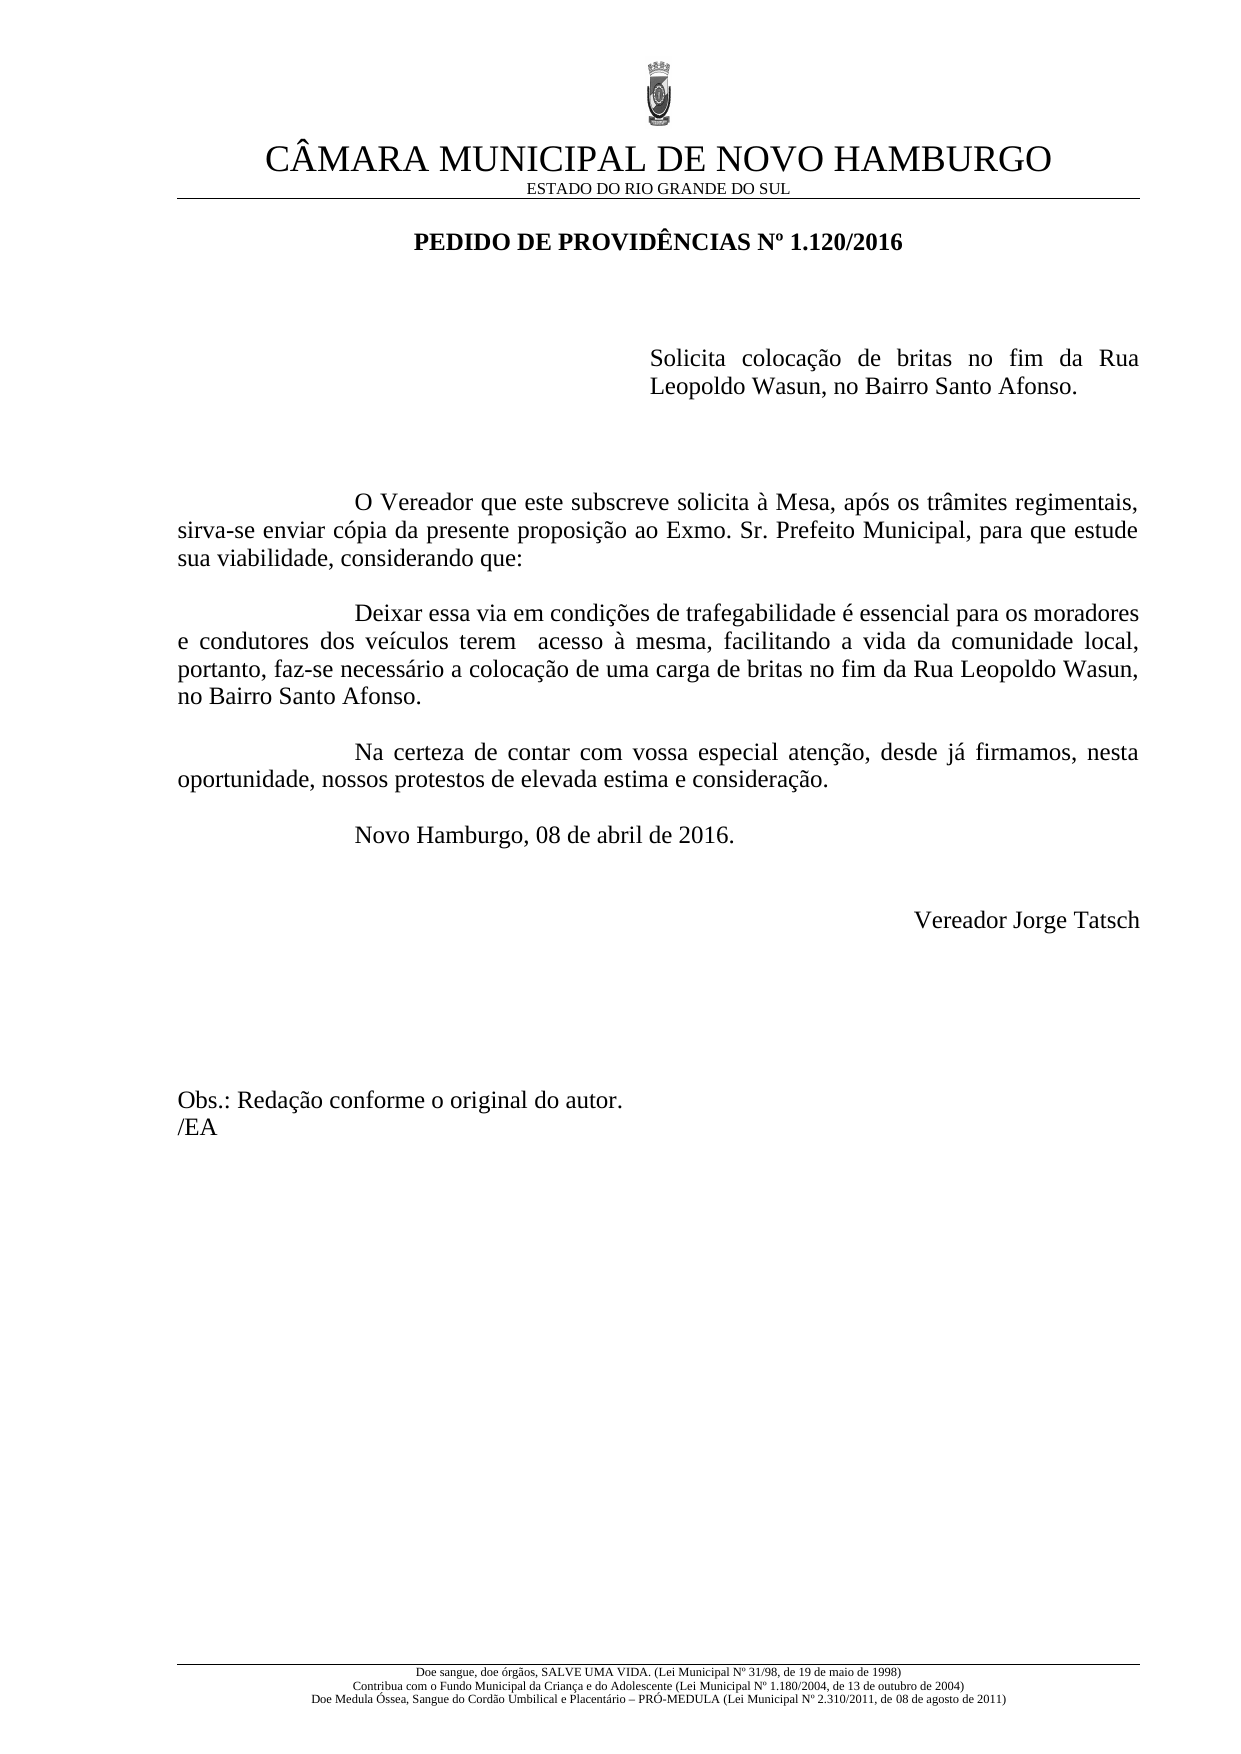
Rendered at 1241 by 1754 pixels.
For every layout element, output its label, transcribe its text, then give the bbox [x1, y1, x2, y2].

text Obs.: Redação conforme o original do autor. [177, 1086, 1140, 1113]
text Vereador Jorge Tatsch [177, 906, 1140, 934]
text Novo Hamburgo, 08 de abril de 2016. [177, 821, 1140, 849]
text O Vereador que este subscreve solicita à Mesa, após os trâmites regimentais, sirva-se enviar cópia da presente proposição ao Exmo. Sr. Prefeito Municipal, para que estude sua viabilidade, considerando que: [177, 488, 1140, 572]
text Deixar essa via em condições de trafegabilidade é essencial para os moradores e condutores dos veículos terem acesso à mesma, facilitando a vida da comunidade local, portanto, faz-se necessário a colocação de uma carga de britas no fim da Rua Leopoldo Wasun, no Bairro Santo Afonso. [177, 599, 1140, 710]
text PEDIDO DE PROVIDÊNCIAS Nº 1.120/2016 [177, 228, 1140, 256]
list Solicita colocação de britas no fim da Rua Leopoldo Wasun, no Bairro Santo Afonso. [649, 344, 1140, 400]
text Na certeza de contar com vossa especial atenção, desde já firmamos, nesta oportunidade, nossos protestos de elevada estima e consideração. [177, 738, 1140, 793]
text /EA [177, 1113, 1140, 1141]
